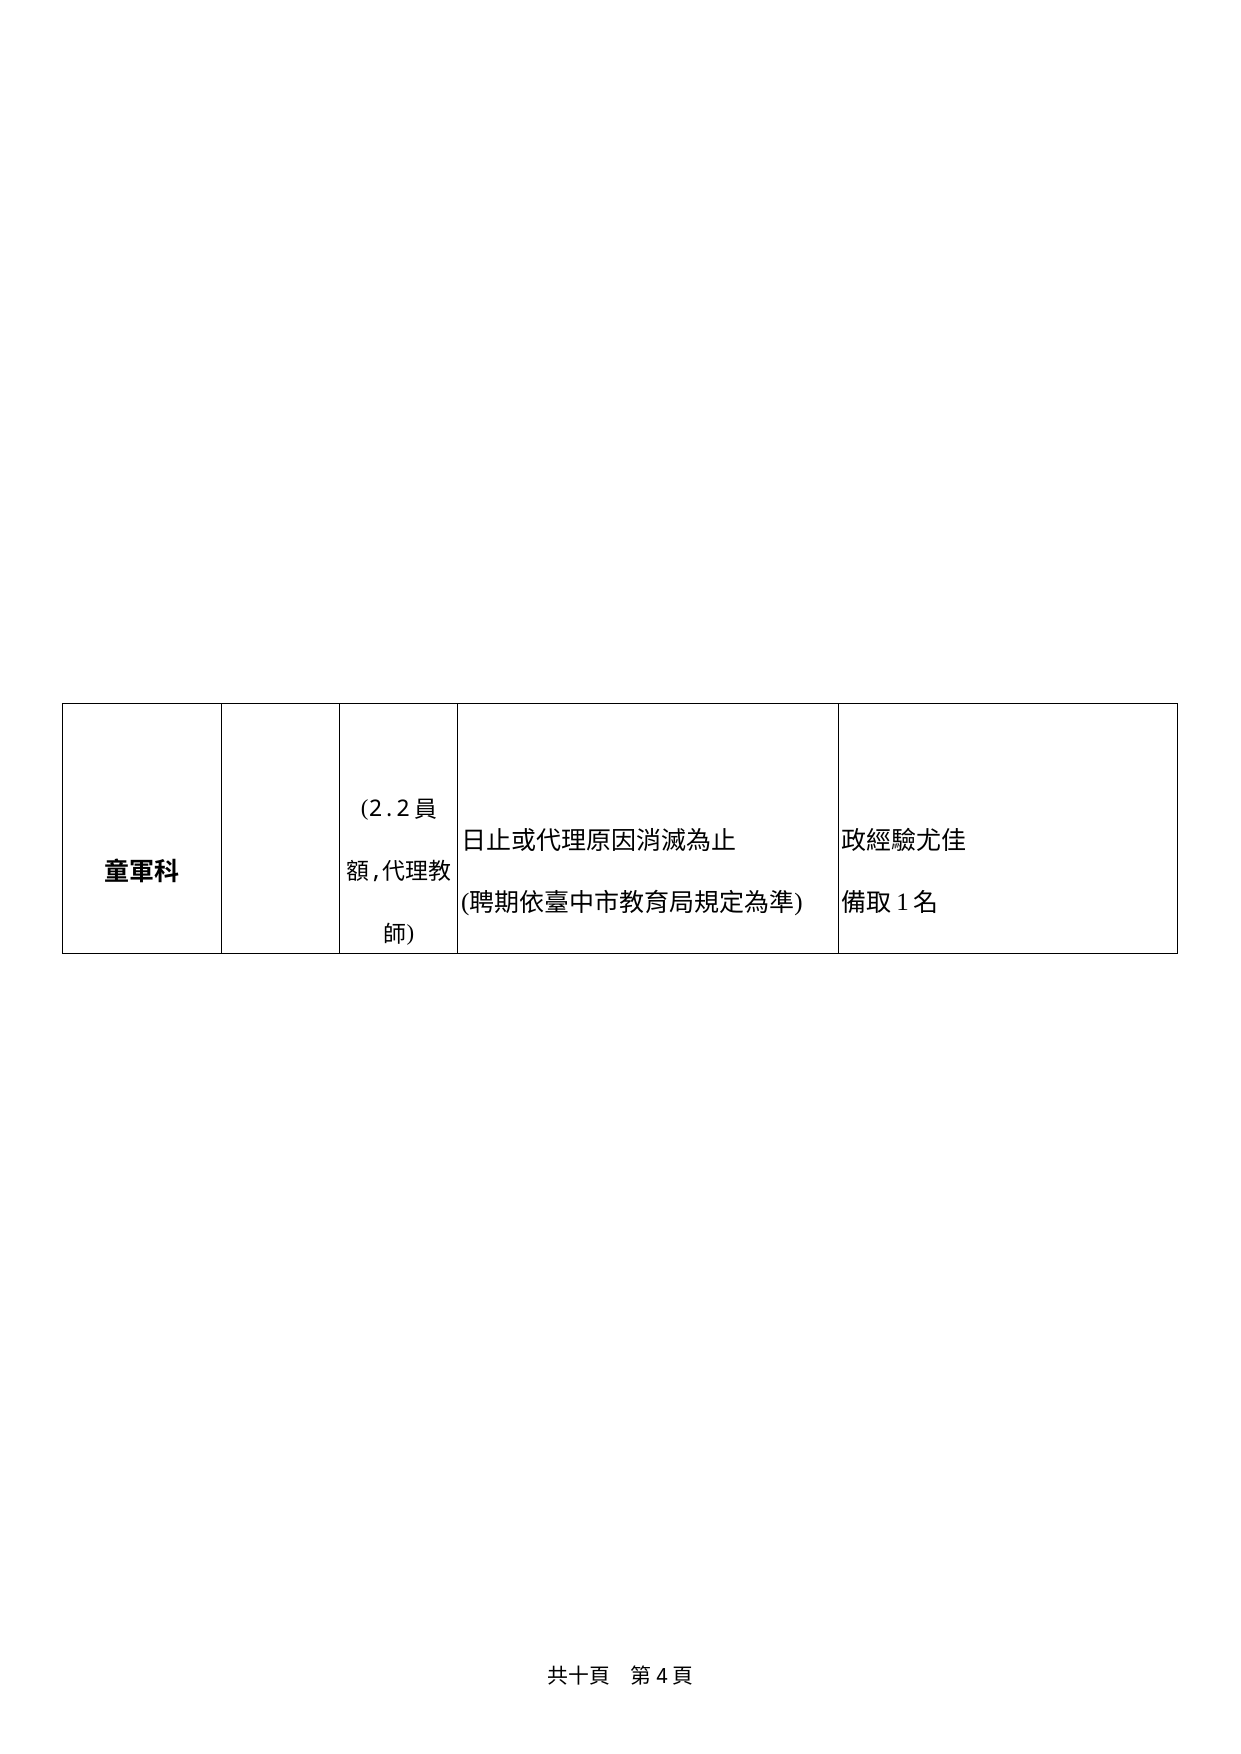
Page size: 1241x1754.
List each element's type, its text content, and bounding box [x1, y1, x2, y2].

table_cell 日止或代理原因消滅為止 (聘期依臺中市教育局規定為準) [458, 704, 838, 953]
table_cell 政經驗尤佳 備取1名 [839, 704, 1177, 953]
table_cell (2.2員額,代理教師) [340, 704, 457, 953]
table_cell [222, 704, 339, 953]
table_cell 童軍科 [63, 704, 221, 953]
